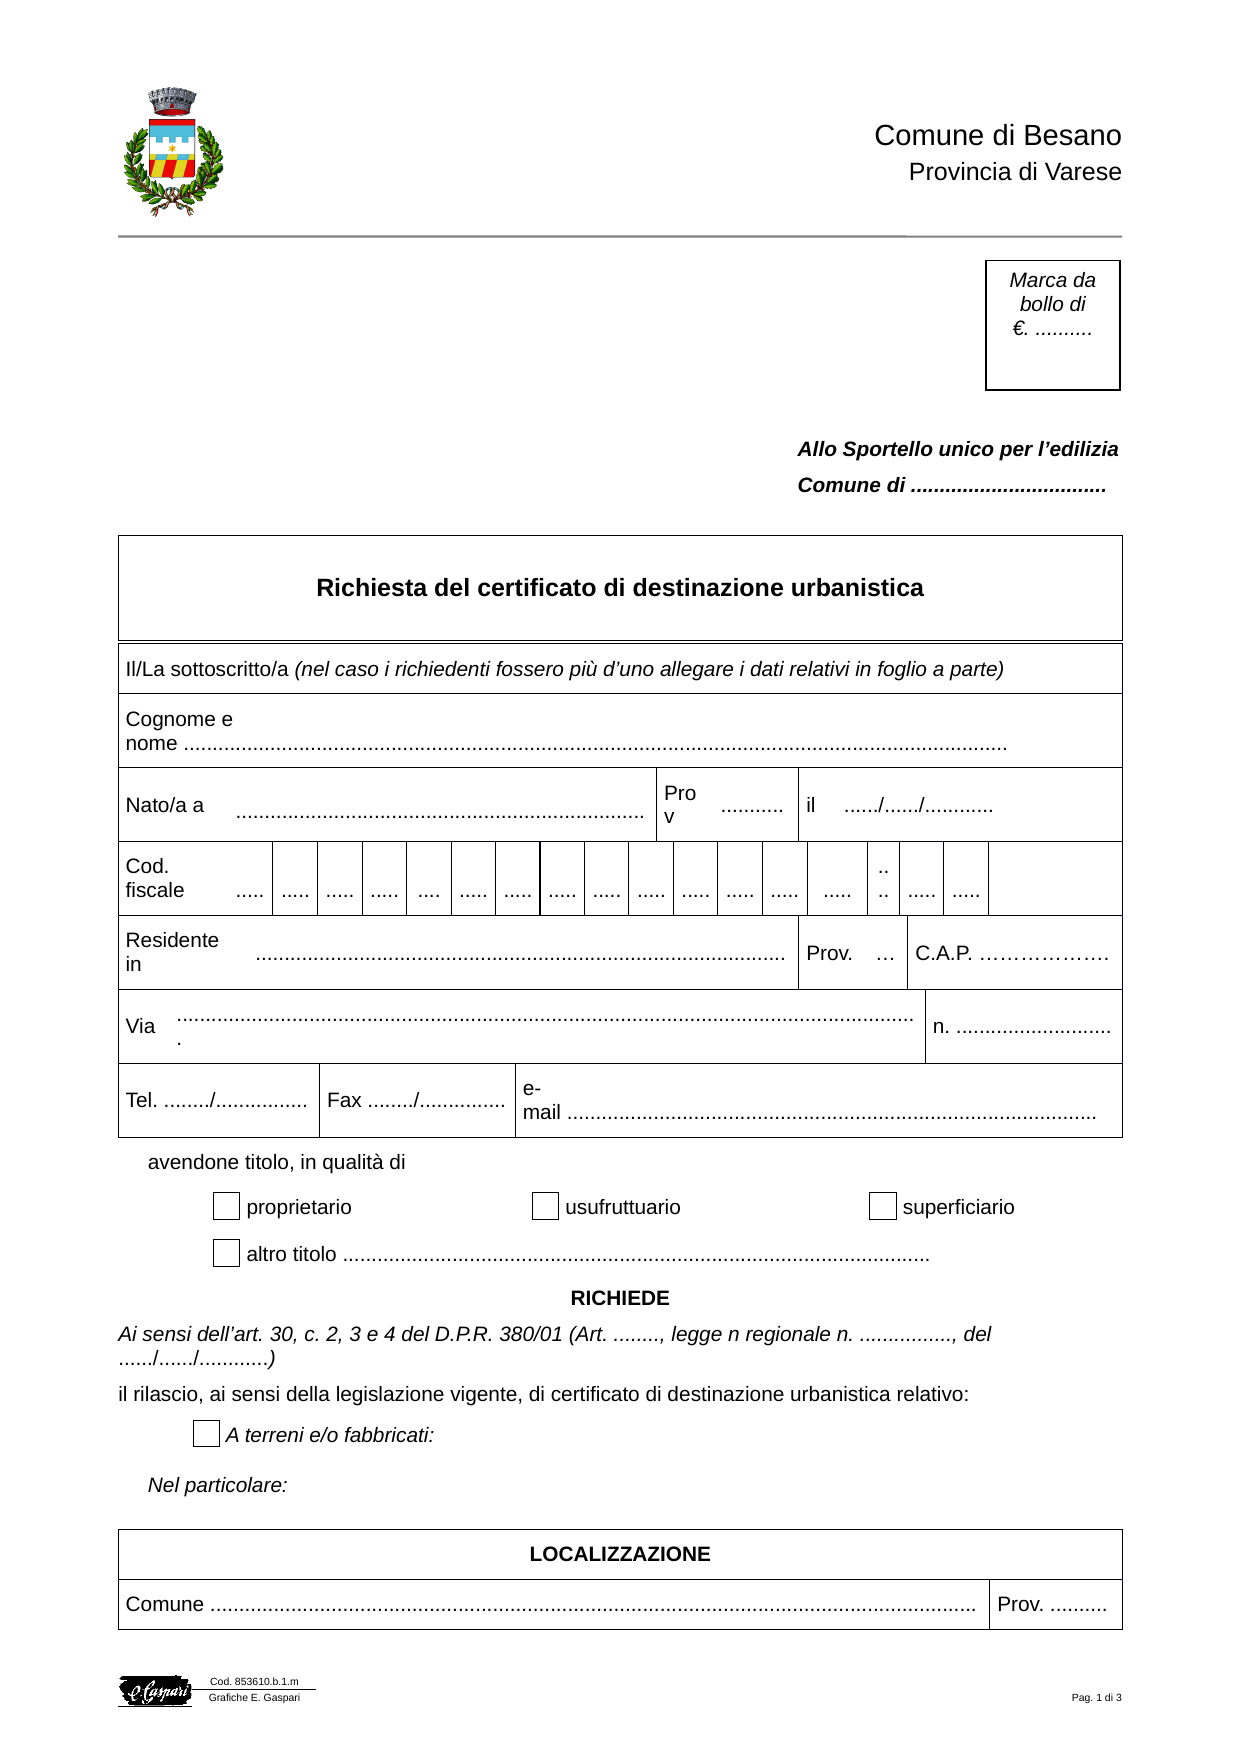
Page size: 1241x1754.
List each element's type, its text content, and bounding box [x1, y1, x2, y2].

table_cell ..... [496, 842, 539, 915]
text Comune di .................................. [797, 473, 1122, 497]
table_cell il [799, 768, 836, 841]
text proprietario usufruttuario superficiario [118, 1191, 1122, 1220]
table_cell Residente in [119, 916, 248, 989]
text Ai sensi dell’art. 30, c. 2, 3 e 4 del D.P.R. 380/01 (Art. ........, legge n regionale n. ................, del ....../....../............) [118, 1322, 1122, 1370]
table_cell [989, 842, 1122, 915]
table_cell ..... [585, 842, 628, 915]
table_cell ..... [363, 842, 406, 915]
table_cell Fax ......../............... [320, 1064, 515, 1137]
table_cell Prov [657, 768, 713, 841]
table_cell ..... [629, 842, 673, 915]
text il rilascio, ai sensi della legislazione vigente, di certificato di destinazione urbanistica relativo: [118, 1382, 1122, 1406]
table_header Il/La sottoscritto/a (nel caso i richiedenti fossero più d’uno allegare i dati relativi in foglio a parte) [119, 644, 1122, 693]
table_cell Comune ..................................................................................................................................... [119, 1580, 989, 1629]
table_cell ..... [318, 842, 362, 915]
table_cell ..... [541, 842, 584, 915]
table_cell Tel. ......../................ [119, 1064, 319, 1137]
table_cell Via [119, 990, 169, 1063]
table_header Richiesta del certificato di destinazione urbanistica [119, 536, 1122, 639]
table_cell ..... [900, 842, 943, 915]
text Nel particolare: [118, 1472, 1122, 1496]
table_cell ..... [808, 842, 867, 915]
table_cell ........... [713, 768, 798, 841]
table_cell ....................................................................... [228, 768, 656, 841]
text altro titolo ...................................................................................................... [118, 1238, 1122, 1267]
table_cell Prov. .......... [990, 1580, 1122, 1629]
table_cell C.A.P. ………………. [908, 916, 1122, 989]
table_cell ............................................................................................ [248, 916, 798, 989]
table_cell … [868, 916, 907, 989]
table_cell ..... [718, 842, 762, 915]
table_cell Nato/a a [119, 768, 228, 841]
table_cell ....../....../............ [836, 768, 1122, 841]
text RICHIEDE [118, 1285, 1122, 1309]
table_cell ..... [273, 842, 317, 915]
table_cell ..... [944, 842, 988, 915]
table_cell .... [407, 842, 451, 915]
picture [118, 1674, 192, 1706]
text Allo Sportello unico per l’edilizia [797, 437, 1122, 461]
table_cell e-mail ............................................................................................ [516, 1064, 1122, 1137]
table_cell ..... [228, 842, 272, 915]
text A terreni e/o fabbricati: [192, 1419, 1122, 1447]
table_cell Cod. fiscale [119, 842, 228, 915]
table_cell ..... [452, 842, 495, 915]
text Provincia di Varese [224, 157, 1122, 185]
text avendone titolo, in qualità di [118, 1150, 1122, 1174]
table_cell ................................................................................................................................. [169, 990, 925, 1063]
table_header LOCALIZZAZIONE [119, 1530, 1122, 1579]
table_cell n. ........................... [926, 990, 1122, 1063]
table_cell Cognome e nome ............................................................................................................................................... [119, 694, 1122, 767]
table_cell ..... [763, 842, 807, 915]
text Comune di Besano [224, 118, 1122, 152]
table_cell Prov. [799, 916, 868, 989]
table_cell .... [868, 842, 899, 915]
picture [122, 87, 224, 219]
table_cell ..... [674, 842, 717, 915]
